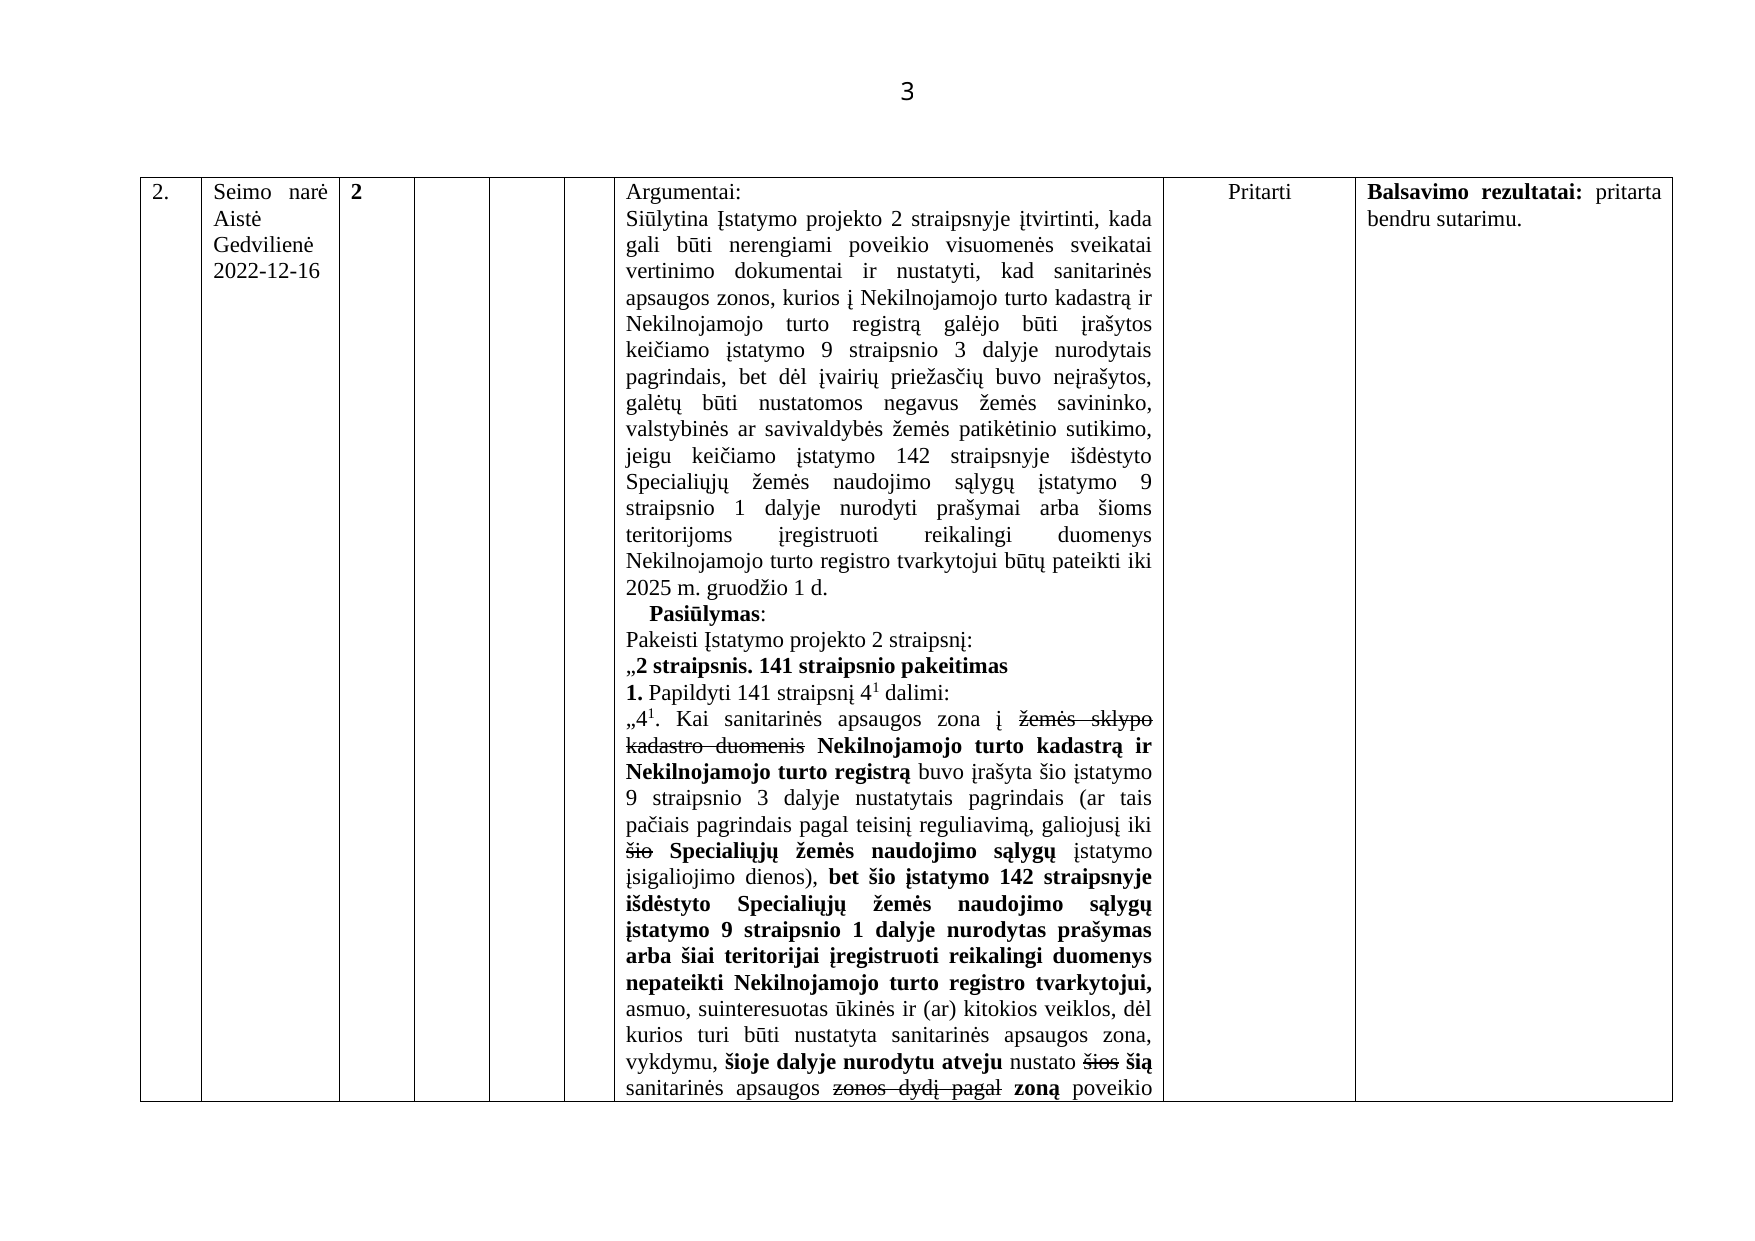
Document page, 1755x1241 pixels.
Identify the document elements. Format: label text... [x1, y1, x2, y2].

table_cell Pritarti [1164, 178, 1355, 1101]
table_cell 2. [141, 178, 201, 1101]
table_cell Argumentai: Siūlytina Įstatymo projekto 2 straipsnyje įtvirtinti, kada gali būti nerengiami poveikio visuomenės sveikatai vertinimo dokumentai ir nustatyti, kad sanitarinės apsaugos zonos, kurios į Nekilnojamojo turto kadastrą ir Nekilnojamojo turto registrą galėjo būti įrašytos keičiamo įstatymo 9 straipsnio 3 dalyje nurodytais pagrindais, bet dėl įvairių priežasčių buvo neįrašytos, galėtų būti nustatomos negavus žemės savininko, valstybinės ar savivaldybės žemės patikėtinio sutikimo, jeigu keičiamo įstatymo 142 straipsnyje išdėstyto Specialiųjų žemės naudojimo sąlygų įstatymo 9 straipsnio 1 dalyje nurodyti prašymai arba šioms teritorijoms įregistruoti reikalingi duomenys Nekilnojamojo turto registro tvarkytojui būtų pateikti iki 2025 m. gruodžio 1 d. Pasiūlymas: Pakeisti Įstatymo projekto 2 straipsnį: „2 straipsnis. 141 straipsnio pakeitimas 1. Papildyti 141 straipsnį 41 dalimi: „41. Kai sanitarinės apsaugos zona į žemės sklypo kadastro duomenis Nekilnojamojo turto kadastrą ir Nekilnojamojo turto registrą buvo įrašyta šio įstatymo 9 straipsnio 3 dalyje nustatytais pagrindais (ar tais pačiais pagrindais pagal teisinį reguliavimą, galiojusį iki šio Specialiųjų žemės naudojimo sąlygų įstatymo įsigaliojimo dienos), bet šio įstatymo 142 straipsnyje išdėstyto Specialiųjų žemės naudojimo sąlygų įstatymo 9 straipsnio 1 dalyje nurodytas prašymas arba šiai teritorijai įregistruoti reikalingi duomenys nepateikti Nekilnojamojo turto registro tvarkytojui, asmuo, suinteresuotas ūkinės ir (ar) kitokios veiklos, dėl kurios turi būti nustatyta sanitarinės apsaugos zona, vykdymu, šioje dalyje nurodytu atveju nustato šios šią sanitarinės apsaugos zonos dydį pagal zoną poveikio [615, 178, 1163, 1101]
table_cell Balsavimo rezultatai: pritarta bendru sutarimu. [1356, 178, 1672, 1101]
table_cell [565, 178, 614, 1101]
table_cell [490, 178, 564, 1101]
table_cell 2 [340, 178, 414, 1101]
table_cell [415, 178, 489, 1101]
table_cell Seimo narė Aistė Gedvilienė 2022-12-16 [202, 178, 339, 1101]
